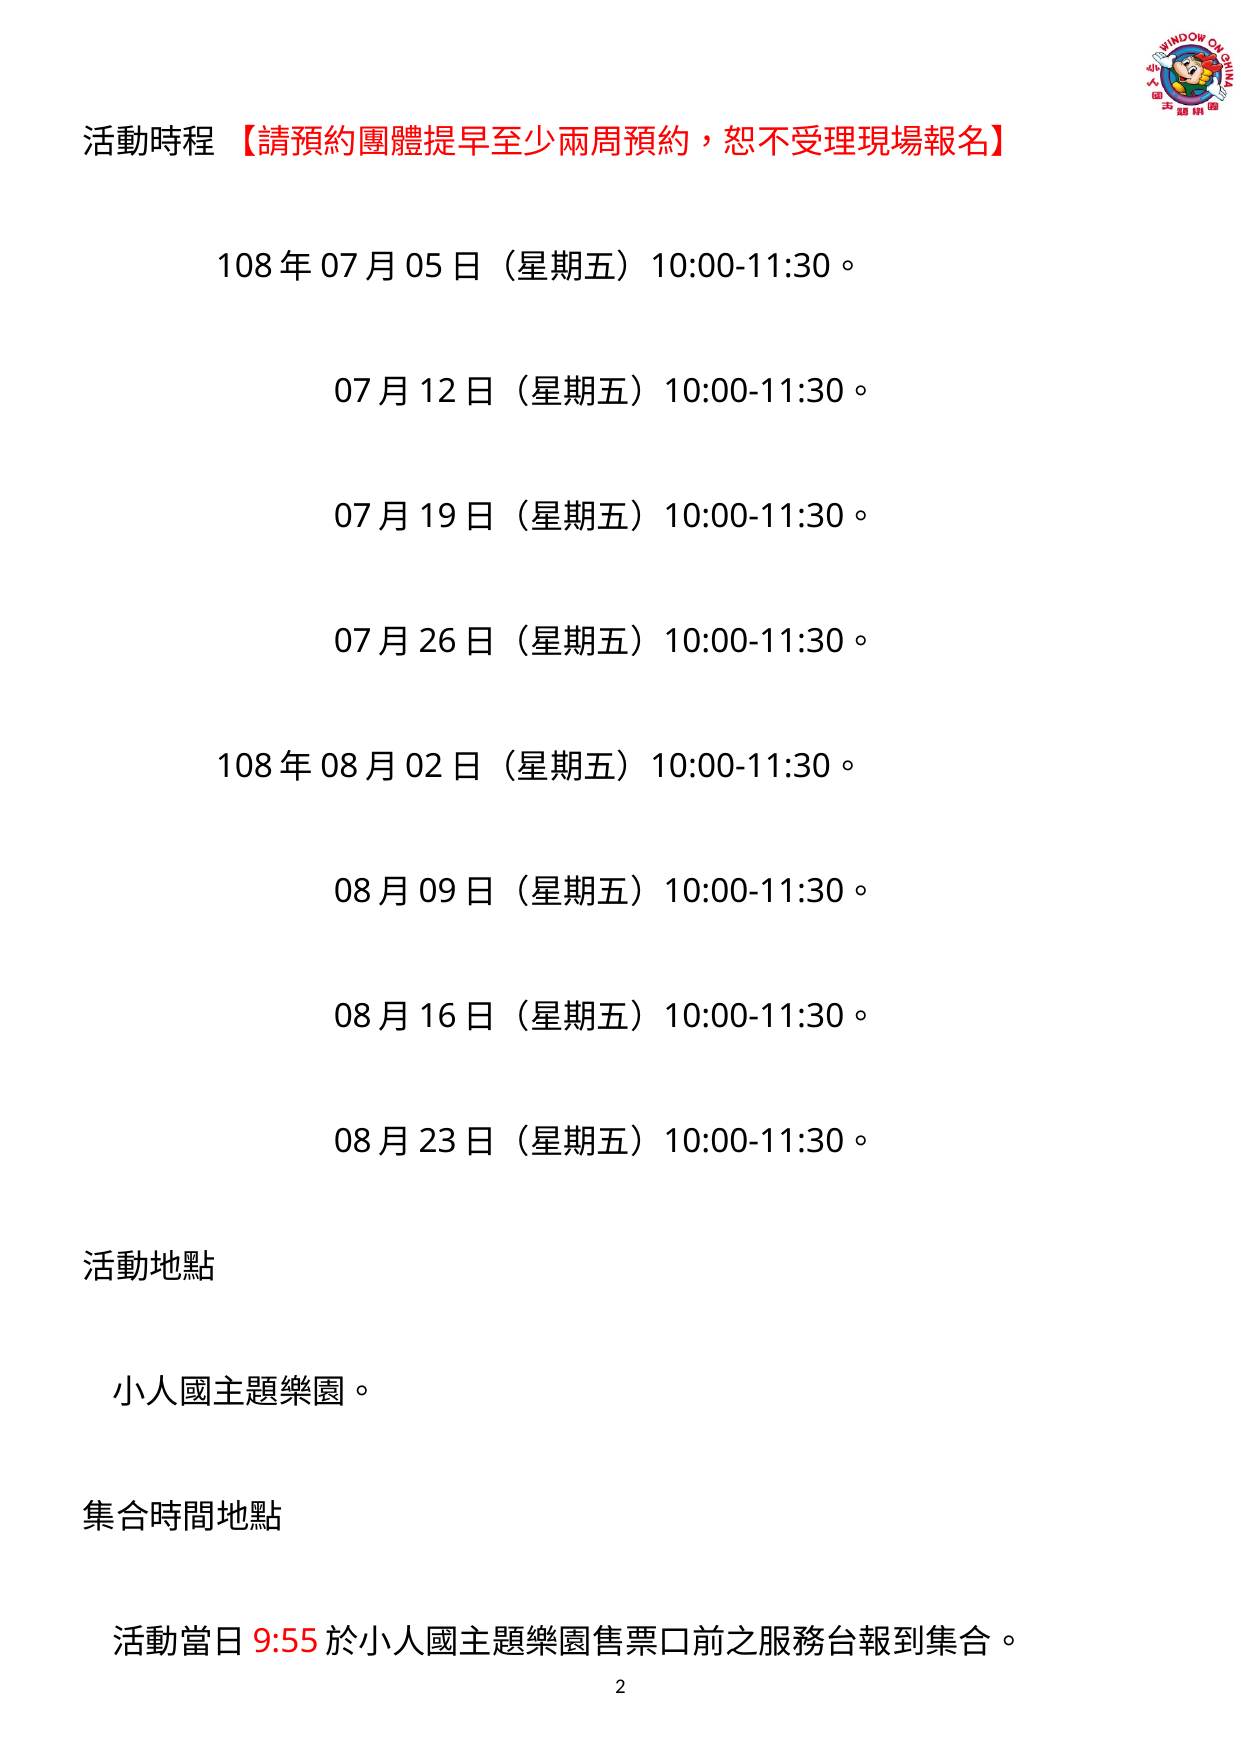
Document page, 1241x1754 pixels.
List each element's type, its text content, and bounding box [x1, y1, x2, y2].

text 小人國主題樂園。 [112, 1348, 1157, 1410]
text 07月19日（星期五）10:00-11:30。 [112, 473, 1157, 535]
text 07月26日（星期五）10:00-11:30。 [112, 598, 1157, 660]
text 108年 07月05日（星期五）10:00-11:30。 [112, 223, 1157, 285]
text 08月16日（星期五）10:00-11:30。 [1053, 973, 1157, 1035]
text 108年 08月02日（星期五）10:00-11:30。 [1053, 723, 1157, 785]
text 07月12日（星期五）10:00-11:30。 [112, 348, 1157, 410]
text 集合時間地點 [83, 1473, 1157, 1535]
text 活動時程 【請預約團體提早至少兩周預約，恕不受理現場報名】 [83, 98, 1157, 160]
text 活動地點 [83, 1223, 1157, 1285]
text 活動當日9:55於小人國主題樂園售票口前之服務台報到集合。 [112, 1598, 1157, 1660]
text 08月16日（星期五）10:00-11:30。 [112, 973, 187, 1035]
text 08月09日（星期五）10:00-11:30。 [1053, 848, 1157, 910]
text 108年 08月02日（星期五）10:00-11:30。 [112, 723, 187, 785]
text 08月09日（星期五）10:00-11:30。 [112, 848, 187, 910]
text 08月23日（星期五）10:00-11:30。 [112, 1098, 1157, 1160]
